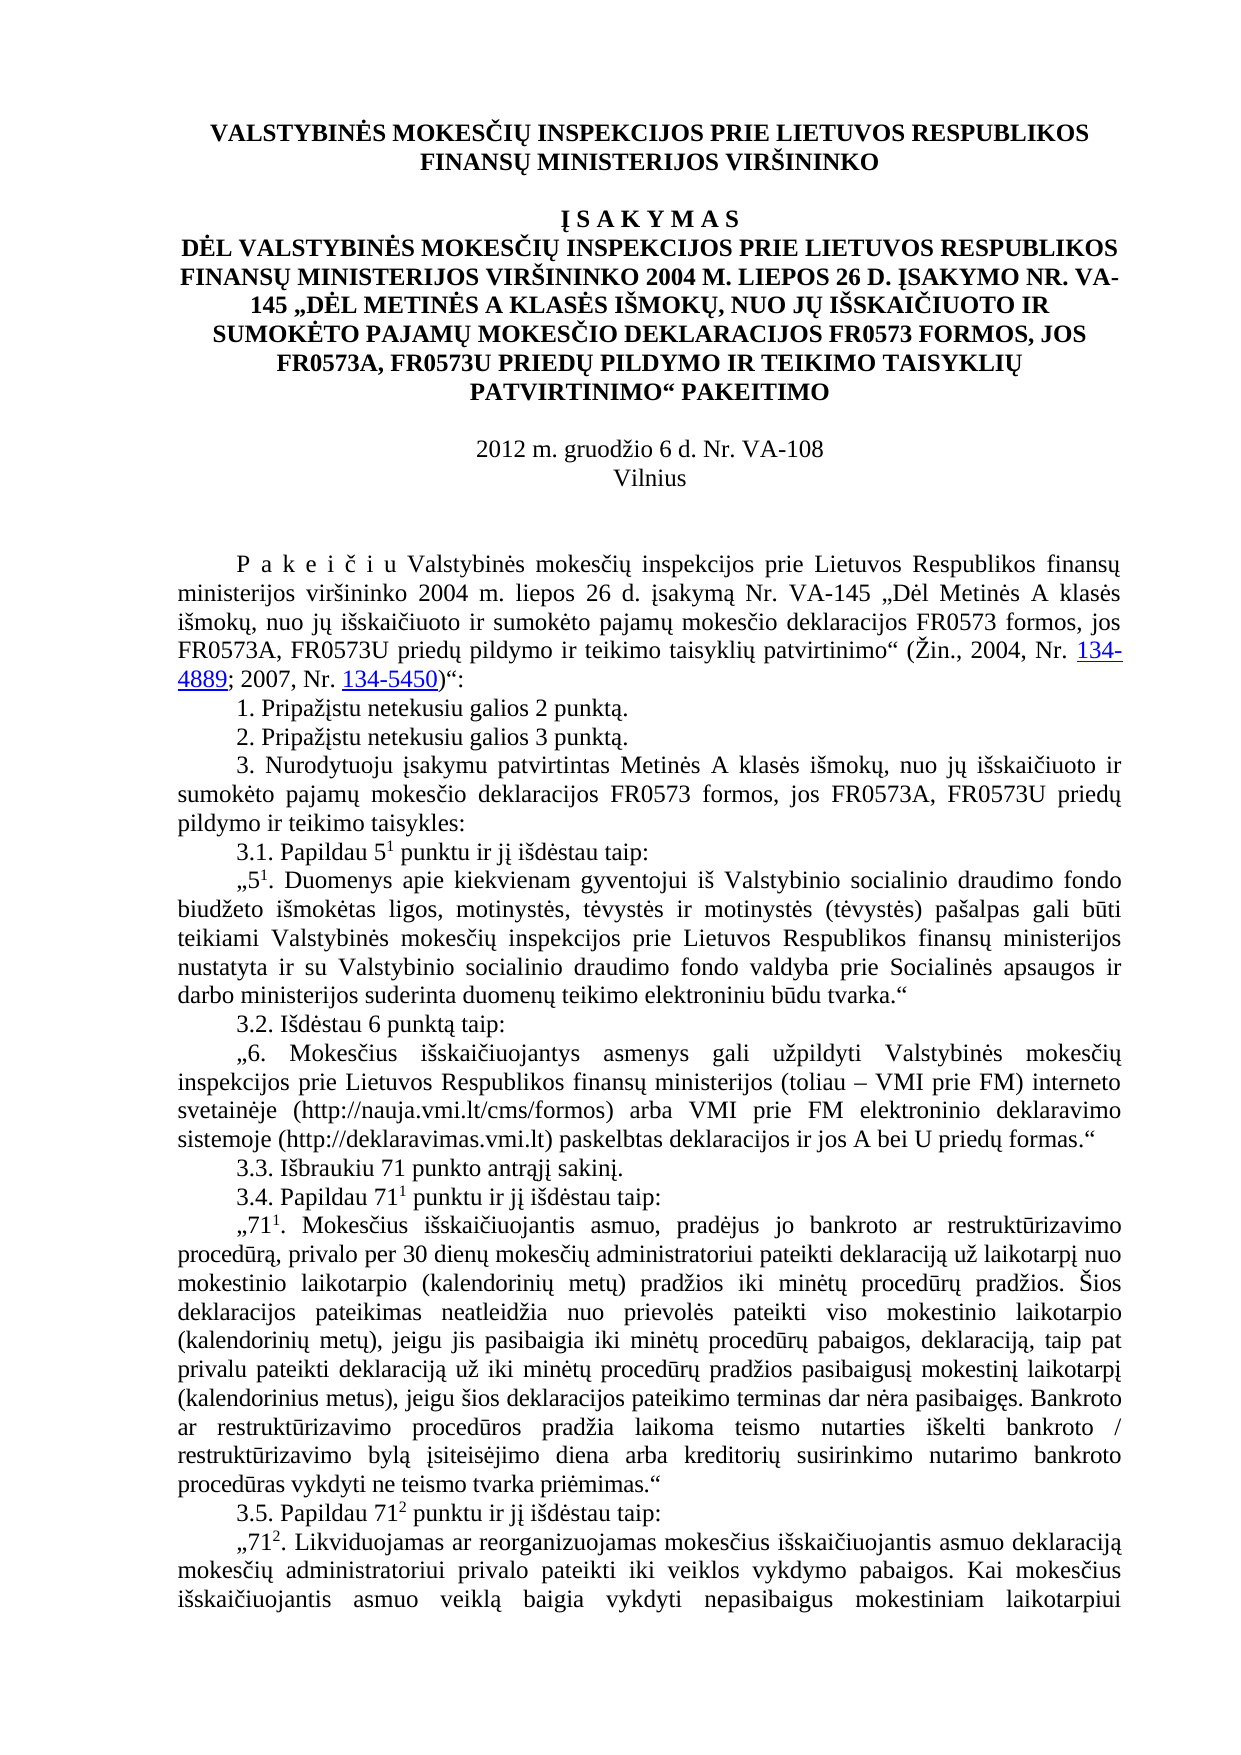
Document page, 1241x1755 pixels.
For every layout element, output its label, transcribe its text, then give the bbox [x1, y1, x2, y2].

text „51. Duomenys apie kiekvienam gyventojui iš Valstybinio socialinio draudimo fondo biudžeto išmokėtas ligos, motinystės, tėvystės ir motinystės (tėvystės) pašalpas gali būti teikiami Valstybinės mokesčių inspekcijos prie Lietuvos Respublikos finansų ministerijos nustatyta ir su Valstybinio socialinio draudimo fondo valdyba prie Socialinės apsaugos ir darbo ministerijos suderinta duomenų teikimo elektroniniu būdu tvarka.“ [177, 866, 1122, 1009]
text DĖL VALSTYBINĖS MOKESČIŲ INSPEKCIJOS PRIE LIETUVOS RESPUBLIKOS FINANSŲ MINISTERIJOS VIRŠININKO 2004 M. LIEPOS 26 D. ĮSAKYMO Nr. VA-145 „DĖL METINĖS A KLASĖS IŠMOKŲ, NUO JŲ IŠSKAIČIUOTO IR SUMOKĖTO PAJAMŲ MOKESČIO DEKLARACIJOS FR0573 FORMOS, JOS FR0573A, FR0573U PRIEDŲ PILDYMO IR TEIKIMO TAISYKLIŲ PATVIRTINIMO“ PAKEITIMO [177, 233, 1122, 406]
text P a k e i č i u Valstybinės mokesčių inspekcijos prie Lietuvos Respublikos finansų ministerijos viršininko 2004 m. liepos 26 d. įsakymą Nr. VA-145 „Dėl Metinės A klasės išmokų, nuo jų išskaičiuoto ir sumokėto pajamų mokesčio deklaracijos FR0573 formos, jos FR0573A, FR0573U priedų pildymo ir teikimo taisyklių patvirtinimo“ (Žin., 2004, Nr. 134-4889; 2007, Nr. 134-5450)“: [177, 549, 1122, 693]
text 2012 m. gruodžio 6 d. Nr. VA-108 [177, 434, 1122, 463]
text „711. Mokesčius išskaičiuojantis asmuo, pradėjus jo bankroto ar restruktūrizavimo procedūrą, privalo per 30 dienų mokesčių administratoriui pateikti deklaraciją už laikotarpį nuo mokestinio laikotarpio (kalendorinių metų) pradžios iki minėtų procedūrų pradžios. Šios deklaracijos pateikimas neatleidžia nuo prievolės pateikti viso mokestinio laikotarpio (kalendorinių metų), jeigu jis pasibaigia iki minėtų procedūrų pabaigos, deklaraciją, taip pat privalu pateikti deklaraciją už iki minėtų procedūrų pradžios pasibaigusį mokestinį laikotarpį (kalendorinius metus), jeigu šios deklaracijos pateikimo terminas dar nėra pasibaigęs. Bankroto ar restruktūrizavimo procedūros pradžia laikoma teismo nutarties iškelti bankroto / restruktūrizavimo bylą įsiteisėjimo diena arba kreditorių susirinkimo nutarimo bankroto procedūras vykdyti ne teismo tvarka priėmimas.“ [177, 1211, 1122, 1498]
text 3. Nurodytuoju įsakymu patvirtintas Metinės A klasės išmokų, nuo jų išskaičiuoto ir sumokėto pajamų mokesčio deklaracijos FR0573 formos, jos FR0573A, FR0573U priedų pildymo ir teikimo taisykles: [177, 751, 1122, 837]
text 3.1. Papildau 51 punktu ir jį išdėstau taip: [177, 837, 1122, 866]
text VALSTYBINĖS MOKESČIŲ INSPEKCIJOS PRIE LIETUVOS RESPUBLIKOS FINANSŲ MINISTERIJOS VIRŠININKO [177, 118, 1122, 176]
text „712. Likviduojamas ar reorganizuojamas mokesčius išskaičiuojantis asmuo deklaraciją mokesčių administratoriui privalo pateikti iki veiklos vykdymo pabaigos. Kai mokesčius išskaičiuojantis asmuo veiklą baigia vykdyti nepasibaigus mokestiniam laikotarpiui [177, 1527, 1122, 1613]
text „6. Mokesčius išskaičiuojantys asmenys gali užpildyti Valstybinės mokesčių inspekcijos prie Lietuvos Respublikos finansų ministerijos (toliau – VMI prie FM) interneto svetainėje (http://nauja.vmi.lt/cms/formos) arba VMI prie FM elektroninio deklaravimo sistemoje (http://deklaravimas.vmi.lt) paskelbtas deklaracijos ir jos A bei U priedų formas.“ [177, 1038, 1122, 1153]
text 3.2. Išdėstau 6 punktą taip: [177, 1009, 1122, 1038]
text 3.3. Išbraukiu 71 punkto antrąjį sakinį. [177, 1153, 1122, 1182]
text Į S A K Y M A S [177, 204, 1122, 233]
text 2. Pripažįstu netekusiu galios 3 punktą. [177, 722, 1122, 751]
text Vilnius [177, 463, 1122, 492]
text 3.5. Papildau 712 punktu ir jį išdėstau taip: [177, 1498, 1122, 1527]
text 1. Pripažįstu netekusiu galios 2 punktą. [177, 693, 1122, 722]
text 3.4. Papildau 711 punktu ir jį išdėstau taip: [177, 1182, 1122, 1211]
